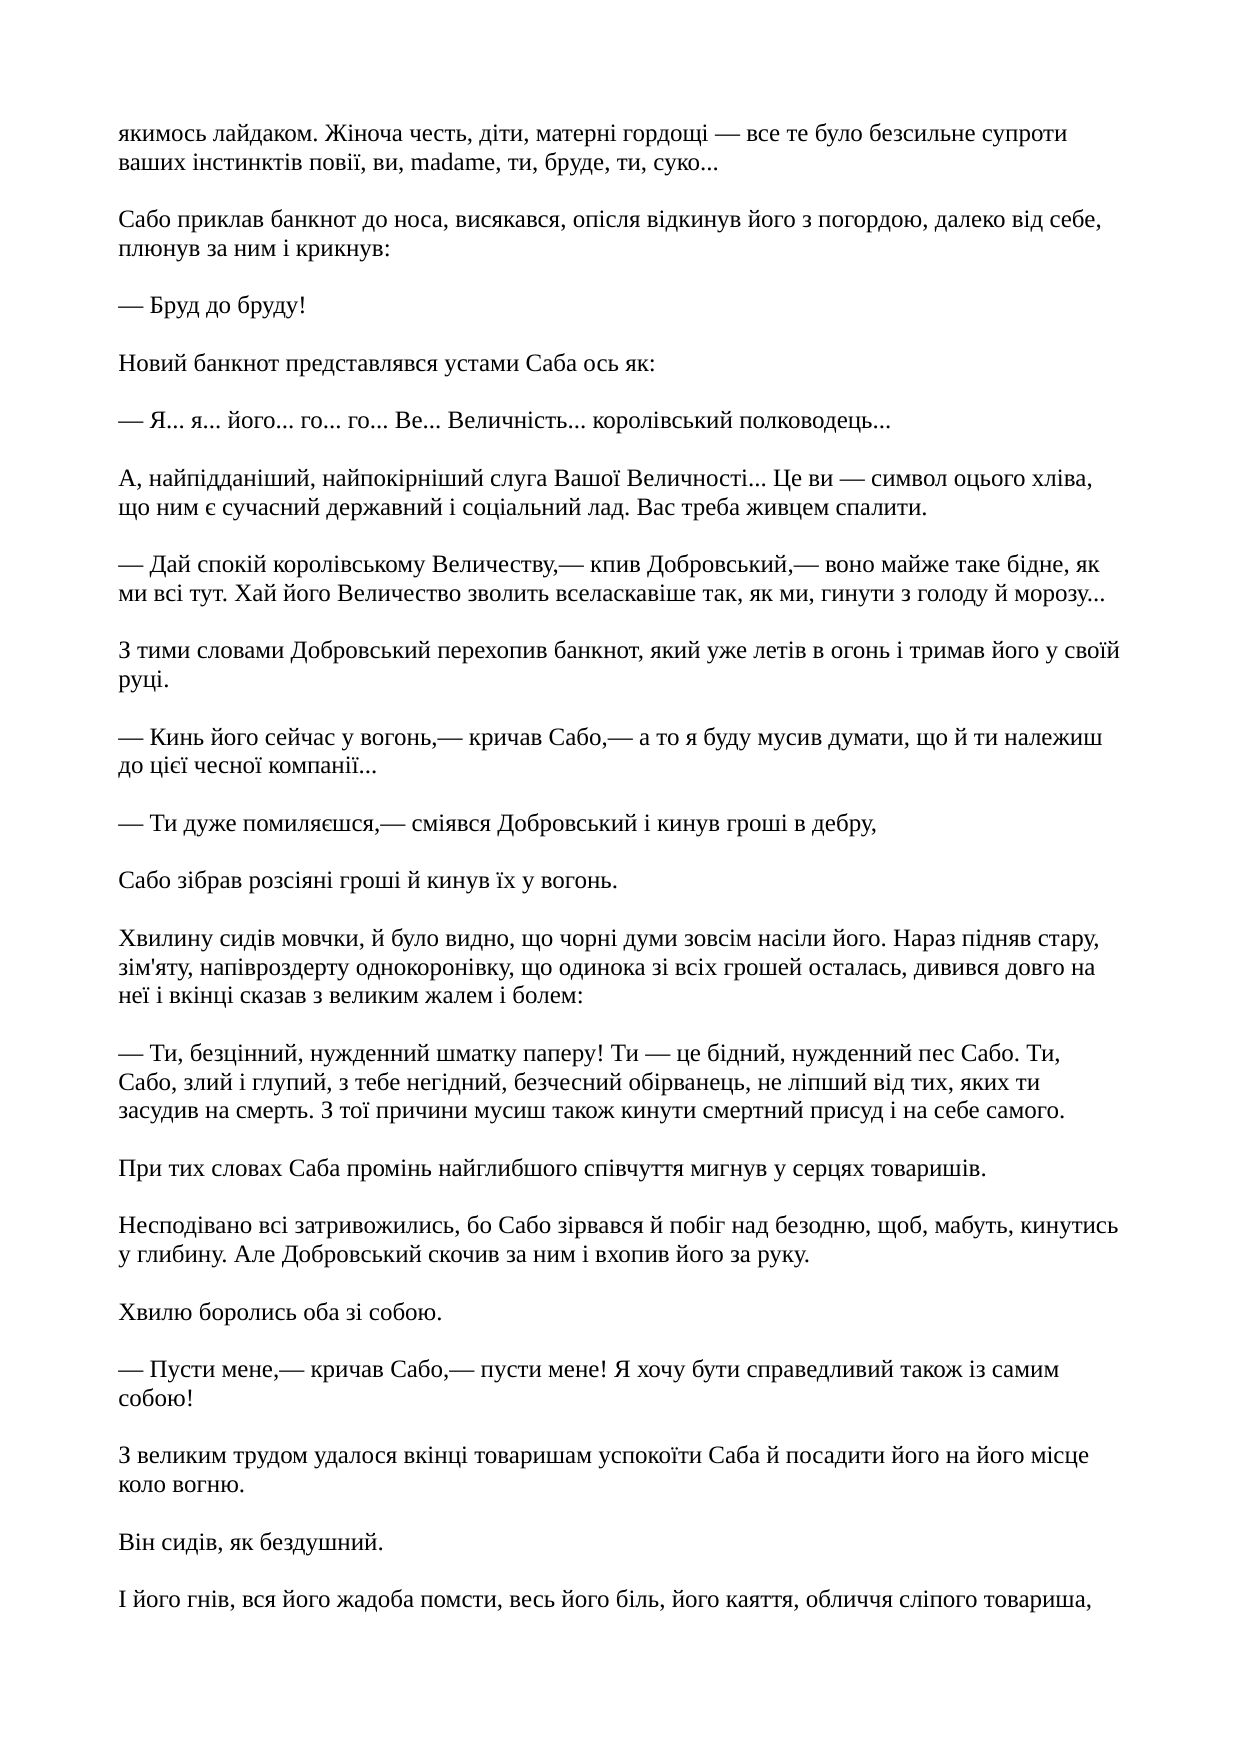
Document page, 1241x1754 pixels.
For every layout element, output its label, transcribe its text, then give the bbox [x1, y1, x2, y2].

text — Я... я... його... го... го... Be... Величність... королівський полководець... [118, 406, 1122, 434]
text А, найпідданіший, найпокірніший слуга Вашої Величності... Це ви — символ оцього хліва, що ним є сучасний державний і соціальний лад. Вас треба живцем спалити. [118, 463, 1122, 521]
text Хвилю боролись оба зі собою. [118, 1297, 1122, 1326]
text З тими словами Добровський перехопив банкнот, який уже летів в огонь і тримав його у своїй руці. [118, 636, 1122, 693]
text якимось лайдаком. Жіноча честь, діти, матерні гордощі — все те було безсильне супроти ваших інстинктів повії, ви, madame, ти, бруде, ти, суко... [118, 118, 1122, 176]
text При тих словах Саба промінь найглибшого співчуття мигнув у серцях товаришів. [118, 1153, 1122, 1182]
text Несподівано всі затривожились, бо Сабо зірвався й побіг над безодню, щоб, мабуть, кинутись у глибину. Але Добровський скочив за ним і вхопив його за руку. [118, 1211, 1122, 1268]
text І його гнів, вся його жадоба помсти, весь його біль, його каяття, обличчя сліпого товариша, [118, 1584, 1122, 1613]
text — Кинь його сейчас у вогонь,— кричав Сабо,— а то я буду мусив думати, що й ти належиш до цієї чесної компанії... [118, 722, 1122, 779]
text — Ти, безцінний, нужденний шматку паперу! Ти — це бідний, нужденний пес Сабо. Ти, Сабо, злий і глупий, з тебе негідний, безчесний обірванець, не ліпший від тих, яких ти засудив на смерть. З тої причини мусиш також кинути смертний присуд і на себе самого. [118, 1038, 1122, 1124]
text — Ти дуже помиляєшся,— сміявся Добровський і кинув гроші в дебру, [118, 808, 1122, 837]
text З великим трудом удалося вкінці товаришам успокоїти Саба й посадити його на його місце коло вогню. [118, 1441, 1122, 1498]
text Сабо зібрав розсіяні гроші й кинув їх у вогонь. [118, 866, 1122, 894]
text Він сидів, як бездушний. [118, 1527, 1122, 1556]
text Новий банкнот представлявся устами Саба ось як: [118, 348, 1122, 377]
text — Пусти мене,— кричав Сабо,— пусти мене! Я хочу бути справедливий також із самим собою! [118, 1354, 1122, 1412]
text Сабо приклав банкнот до носа, висякався, опісля відкинув його з погордою, далеко від себе, плюнув за ним і крикнув: [118, 204, 1122, 262]
text — Бруд до бруду! [118, 291, 1122, 319]
text Хвилину сидів мовчки, й було видно, що чорні думи зовсім насіли його. Нараз підняв стару, зім'яту, напівроздерту однокоронівку, що одинока зі всіх грошей осталась, дивився довго на неї і вкінці сказав з великим жалем і болем: [118, 923, 1122, 1009]
text — Дай спокій королівському Величеству,— кпив Добровський,— воно майже таке бідне, як ми всі тут. Хай його Величество зволить вселаскавіше так, як ми, гинути з голоду й морозу... [118, 549, 1122, 607]
